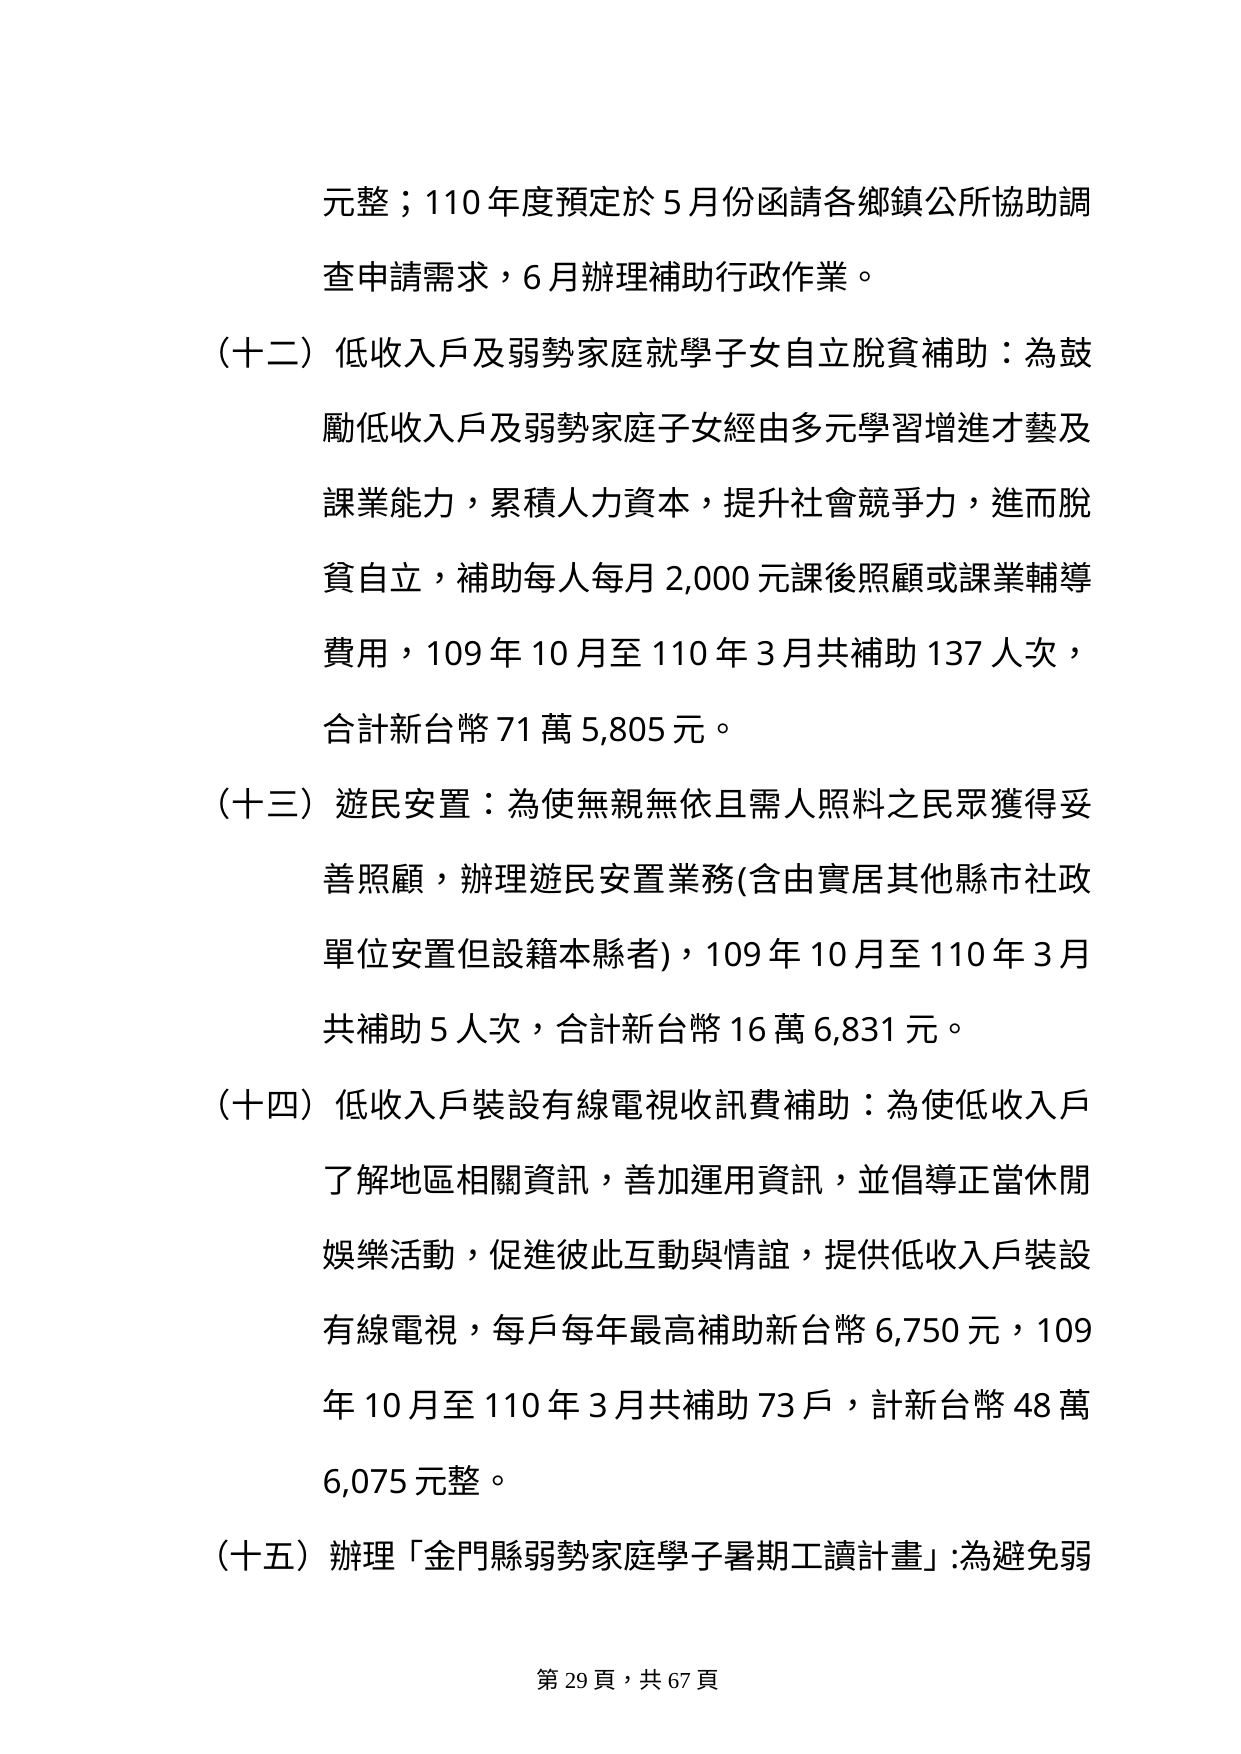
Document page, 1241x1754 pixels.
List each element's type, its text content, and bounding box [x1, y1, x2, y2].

text 元整；110年度預定於5月份函請各鄉鎮公所協助調查申請需求，6月辦理補助行政作業。 [162, 162, 1092, 313]
text （十二）低收入戶及弱勢家庭就學子女自立脫貧補助：為鼓勵低收入戶及弱勢家庭子女經由多元學習增進才藝及課業能力，累積人力資本，提升社會競爭力，進而脫貧自立，補助每人每月2,000元課後照顧或課業輔導費用，109年10月至110年3月共補助137人次，合計新台幣71萬5,805元。 [162, 313, 1092, 764]
text （十四）低收入戶裝設有線電視收訊費補助：為使低收入戶了解地區相關資訊，善加運用資訊，並倡導正當休閒娛樂活動，促進彼此互動與情誼，提供低收入戶裝設有線電視，每戶每年最高補助新台幣6,750元，109年10月至110年3月共補助73戶，計新台幣48萬6,075元整。 [162, 1065, 1092, 1516]
text （十五）辦理「金門縣弱勢家庭學子暑期工讀計畫」:為避免弱 [162, 1516, 1092, 1591]
text （十三）遊民安置：為使無親無依且需人照料之民眾獲得妥善照顧，辦理遊民安置業務(含由實居其他縣市社政單位安置但設籍本縣者)，109年10月至110年3月共補助5人次，合計新台幣16萬6,831元。 [162, 764, 1092, 1065]
